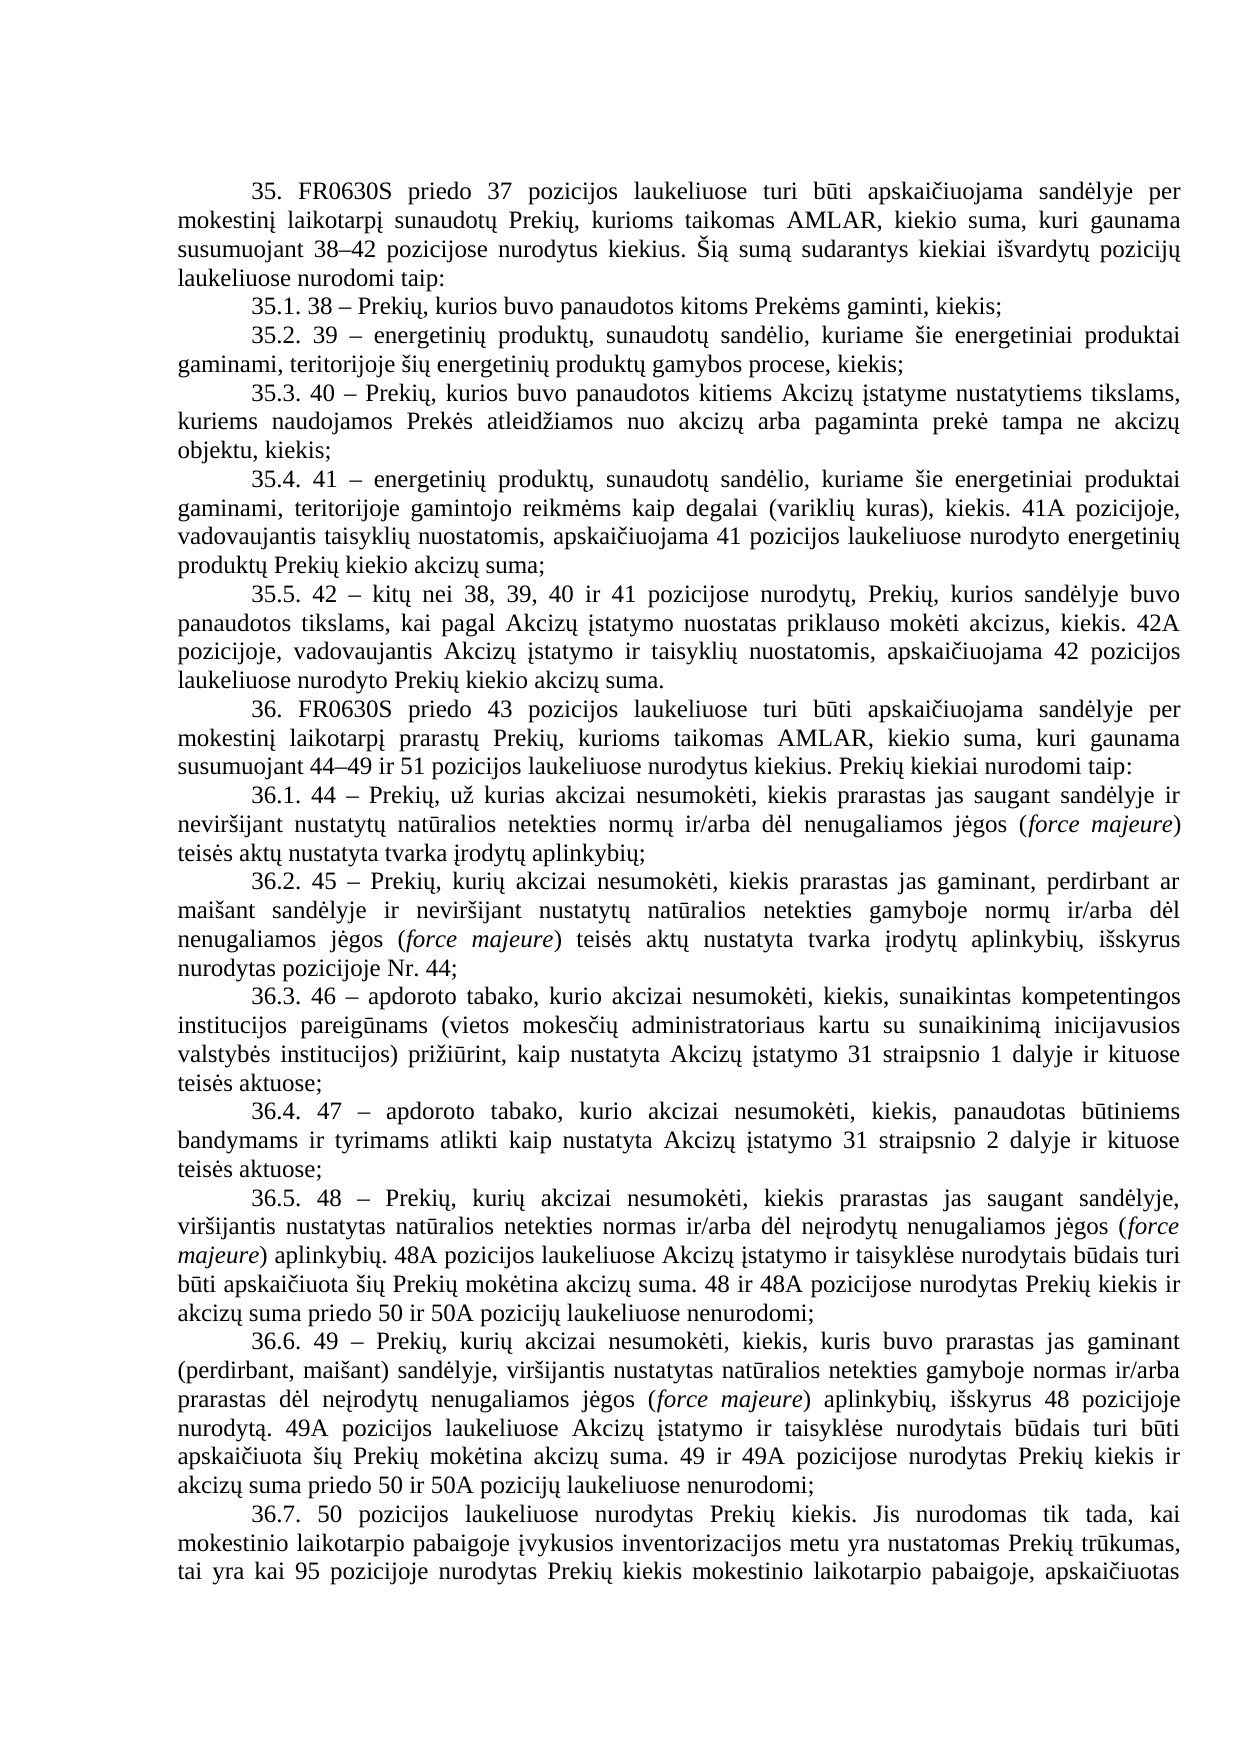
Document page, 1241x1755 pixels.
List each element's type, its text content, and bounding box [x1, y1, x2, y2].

text 36.3. 46 – apdoroto tabako, kurio akcizai nesumokėti, kiekis, sunaikintas kompetentingos institucijos pareigūnams (vietos mokesčių administratoriaus kartu su sunaikinimą inicijavusios valstybės institucijos) prižiūrint, kaip nustatyta Akcizų įstatymo 31 straipsnio 1 dalyje ir kituose teisės aktuose; [177, 981, 1181, 1096]
text 35.2. 39 – energetinių produktų, sunaudotų sandėlio, kuriame šie energetiniai produktai gaminami, teritorijoje šių energetinių produktų gamybos procese, kiekis; [177, 320, 1181, 378]
text 36.6. 49 – Prekių, kurių akcizai nesumokėti, kiekis, kuris buvo prarastas jas gaminant (perdirbant, maišant) sandėlyje, viršijantis nustatytas natūralios netekties gamyboje normas ir/arba prarastas dėl neįrodytų nenugaliamos jėgos (force majeure) aplinkybių, išskyrus 48 pozicijoje nurodytą. 49A pozicijos laukeliuose Akcizų įstatymo ir taisyklėse nurodytais būdais turi būti apskaičiuota šių Prekių mokėtina akcizų suma. 49 ir 49A pozicijose nurodytas Prekių kiekis ir akcizų suma priedo 50 ir 50A pozicijų laukeliuose nenurodomi; [177, 1326, 1181, 1499]
text 35.4. 41 – energetinių produktų, sunaudotų sandėlio, kuriame šie energetiniai produktai gaminami, teritorijoje gamintojo reikmėms kaip degalai (variklių kuras), kiekis. 41A pozicijoje, vadovaujantis taisyklių nuostatomis, apskaičiuojama 41 pozicijos laukeliuose nurodyto energetinių produktų Prekių kiekio akcizų suma; [177, 464, 1181, 579]
text 36.5. 48 – Prekių, kurių akcizai nesumokėti, kiekis prarastas jas saugant sandėlyje, viršijantis nustatytas natūralios netekties normas ir/arba dėl neįrodytų nenugaliamos jėgos (force majeure) aplinkybių. 48A pozicijos laukeliuose Akcizų įstatymo ir taisyklėse nurodytais būdais turi būti apskaičiuota šių Prekių mokėtina akcizų suma. 48 ir 48A pozicijose nurodytas Prekių kiekis ir akcizų suma priedo 50 ir 50A pozicijų laukeliuose nenurodomi; [177, 1183, 1181, 1326]
text 35.1. 38 – Prekių, kurios buvo panaudotos kitoms Prekėms gaminti, kiekis; [177, 291, 1181, 320]
text 35.3. 40 – Prekių, kurios buvo panaudotos kitiems Akcizų įstatyme nustatytiems tikslams, kuriems naudojamos Prekės atleidžiamos nuo akcizų arba pagaminta prekė tampa ne akcizų objektu, kiekis; [177, 378, 1181, 464]
text 36. FR0630S priedo 43 pozicijos laukeliuose turi būti apskaičiuojama sandėlyje per mokestinį laikotarpį prarastų Prekių, kurioms taikomas AMLAR, kiekio suma, kuri gaunama susumuojant 44–49 ir 51 pozicijos laukeliuose nurodytus kiekius. Prekių kiekiai nurodomi taip: [177, 694, 1181, 780]
text 36.1. 44 – Prekių, už kurias akcizai nesumokėti, kiekis prarastas jas saugant sandėlyje ir neviršijant nustatytų natūralios netekties normų ir/arba dėl nenugaliamos jėgos (force majeure) teisės aktų nustatyta tvarka įrodytų aplinkybių; [177, 780, 1181, 866]
text 35.5. 42 – kitų nei 38, 39, 40 ir 41 pozicijose nurodytų, Prekių, kurios sandėlyje buvo panaudotos tikslams, kai pagal Akcizų įstatymo nuostatas priklauso mokėti akcizus, kiekis. 42A pozicijoje, vadovaujantis Akcizų įstatymo ir taisyklių nuostatomis, apskaičiuojama 42 pozicijos laukeliuose nurodyto Prekių kiekio akcizų suma. [177, 579, 1181, 694]
text 36.2. 45 – Prekių, kurių akcizai nesumokėti, kiekis prarastas jas gaminant, perdirbant ar maišant sandėlyje ir neviršijant nustatytų natūralios netekties gamyboje normų ir/arba dėl nenugaliamos jėgos (force majeure) teisės aktų nustatyta tvarka įrodytų aplinkybių, išskyrus nurodytas pozicijoje Nr. 44; [177, 866, 1181, 981]
text 36.7. 50 pozicijos laukeliuose nurodytas Prekių kiekis. Jis nurodomas tik tada, kai mokestinio laikotarpio pabaigoje įvykusios inventorizacijos metu yra nustatomas Prekių trūkumas, tai yra kai 95 pozicijoje nurodytas Prekių kiekis mokestinio laikotarpio pabaigoje, apskaičiuotas [177, 1499, 1181, 1585]
text 36.4. 47 – apdoroto tabako, kurio akcizai nesumokėti, kiekis, panaudotas būtiniems bandymams ir tyrimams atlikti kaip nustatyta Akcizų įstatymo 31 straipsnio 2 dalyje ir kituose teisės aktuose; [177, 1096, 1181, 1183]
text 35. FR0630S priedo 37 pozicijos laukeliuose turi būti apskaičiuojama sandėlyje per mokestinį laikotarpį sunaudotų Prekių, kurioms taikomas AMLAR, kiekio suma, kuri gaunama susumuojant 38–42 pozicijose nurodytus kiekius. Šią sumą sudarantys kiekiai išvardytų pozicijų laukeliuose nurodomi taip: [177, 176, 1181, 291]
